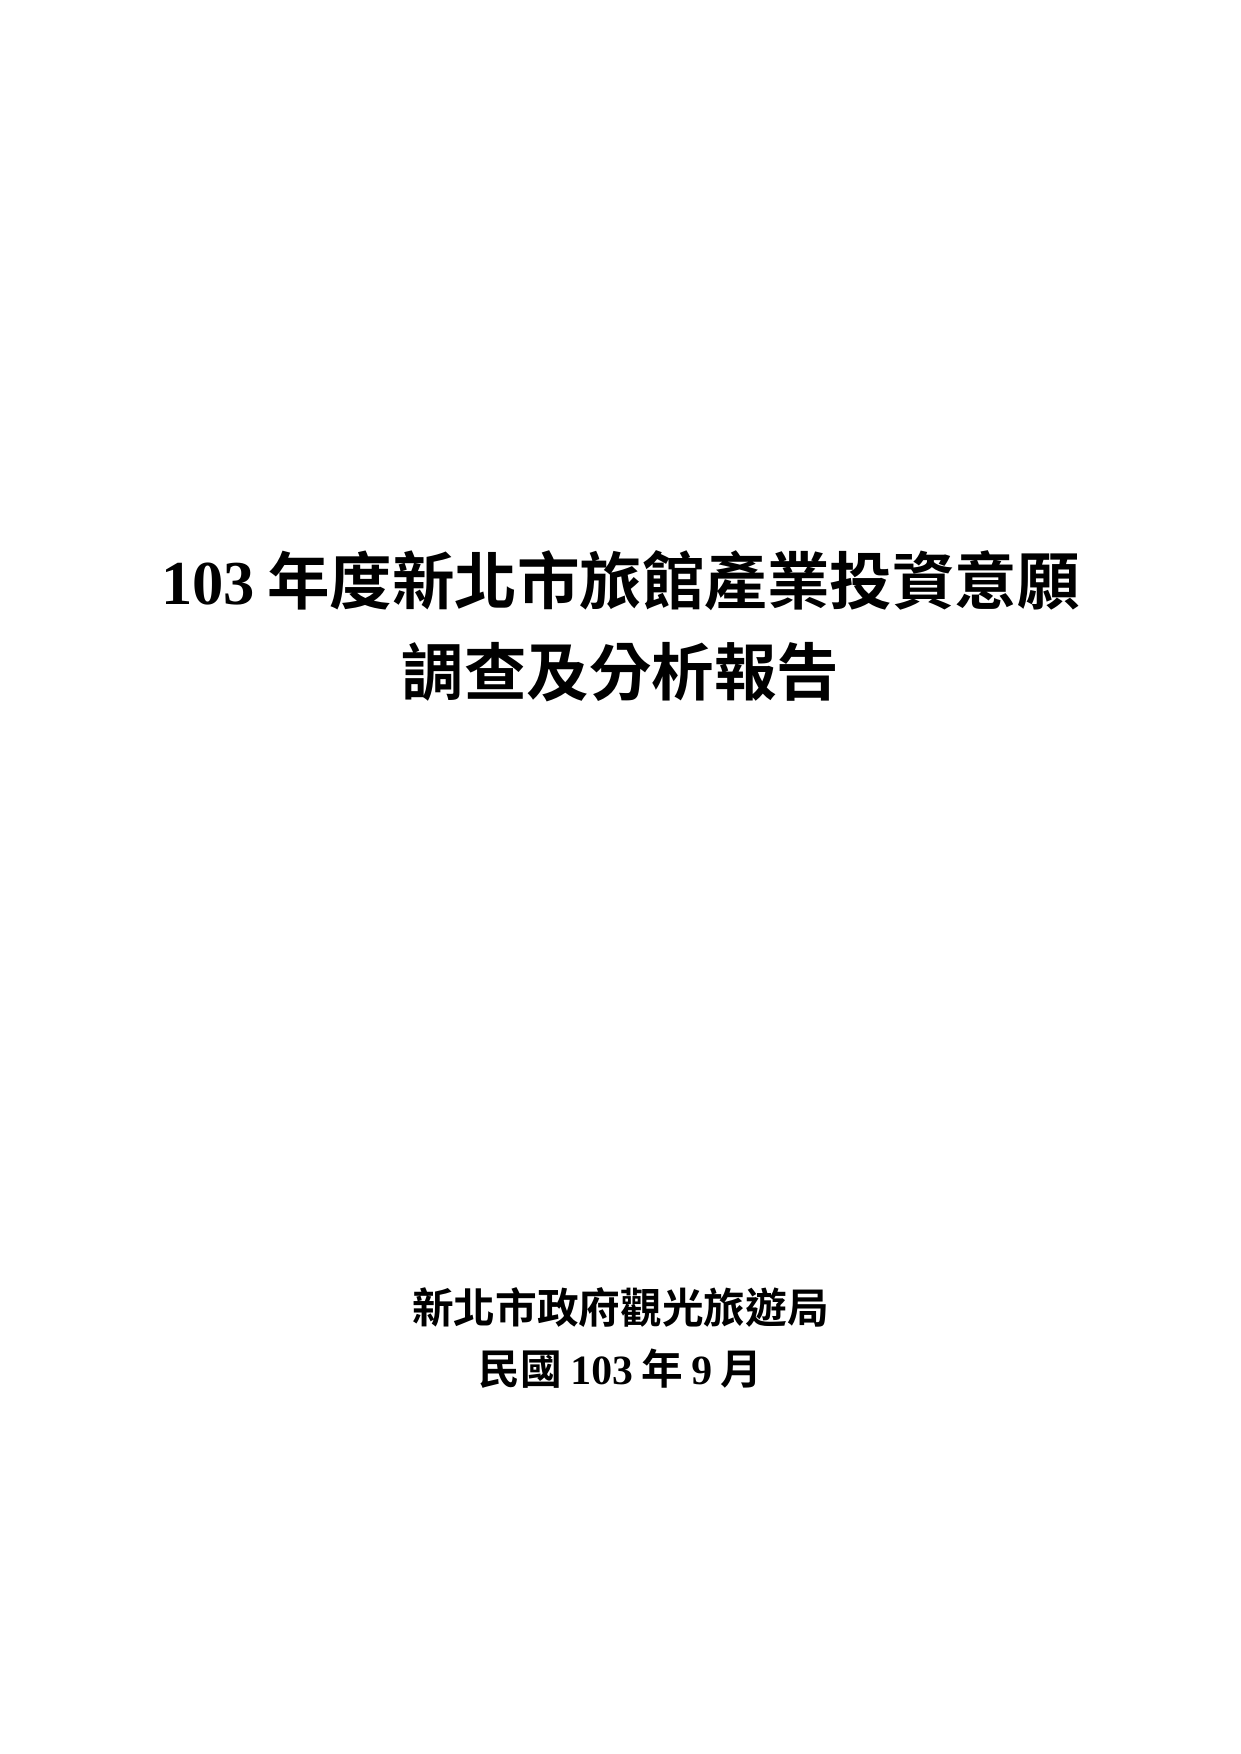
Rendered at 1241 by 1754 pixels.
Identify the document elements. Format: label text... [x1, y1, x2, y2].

text 新北市政府觀光旅遊局 [148, 1276, 1092, 1336]
text 民國103年9月 [148, 1336, 1092, 1396]
text 103年度新北市旅館產業投資意願 [148, 532, 1092, 623]
text 調查及分析報告 [148, 623, 1092, 713]
